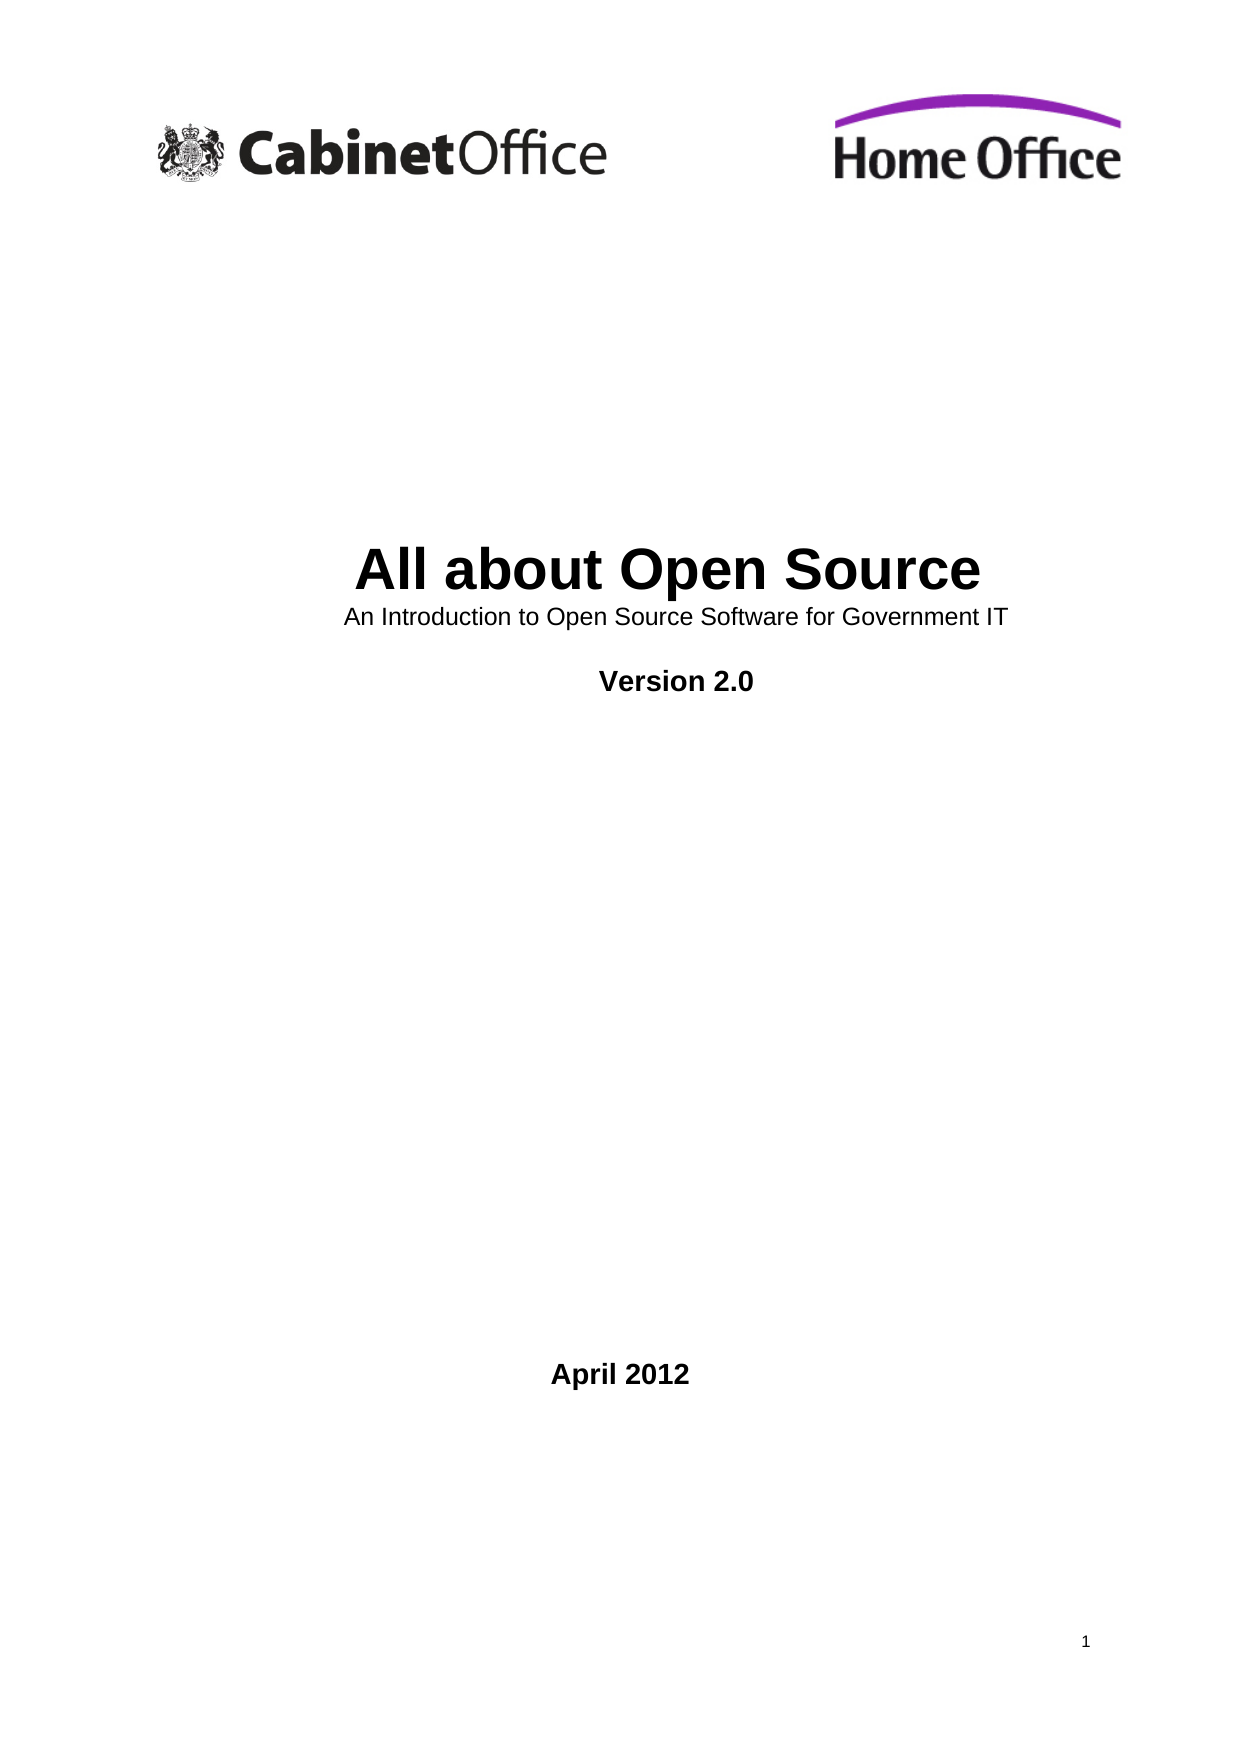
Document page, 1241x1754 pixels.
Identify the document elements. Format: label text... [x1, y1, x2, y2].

text Version 2.0 [262, 664, 1090, 697]
text All about Open Source [262, 534, 1090, 601]
text April 2012 [150, 1357, 1090, 1390]
text An Introduction to Open Source Software for Government IT [262, 601, 1090, 630]
